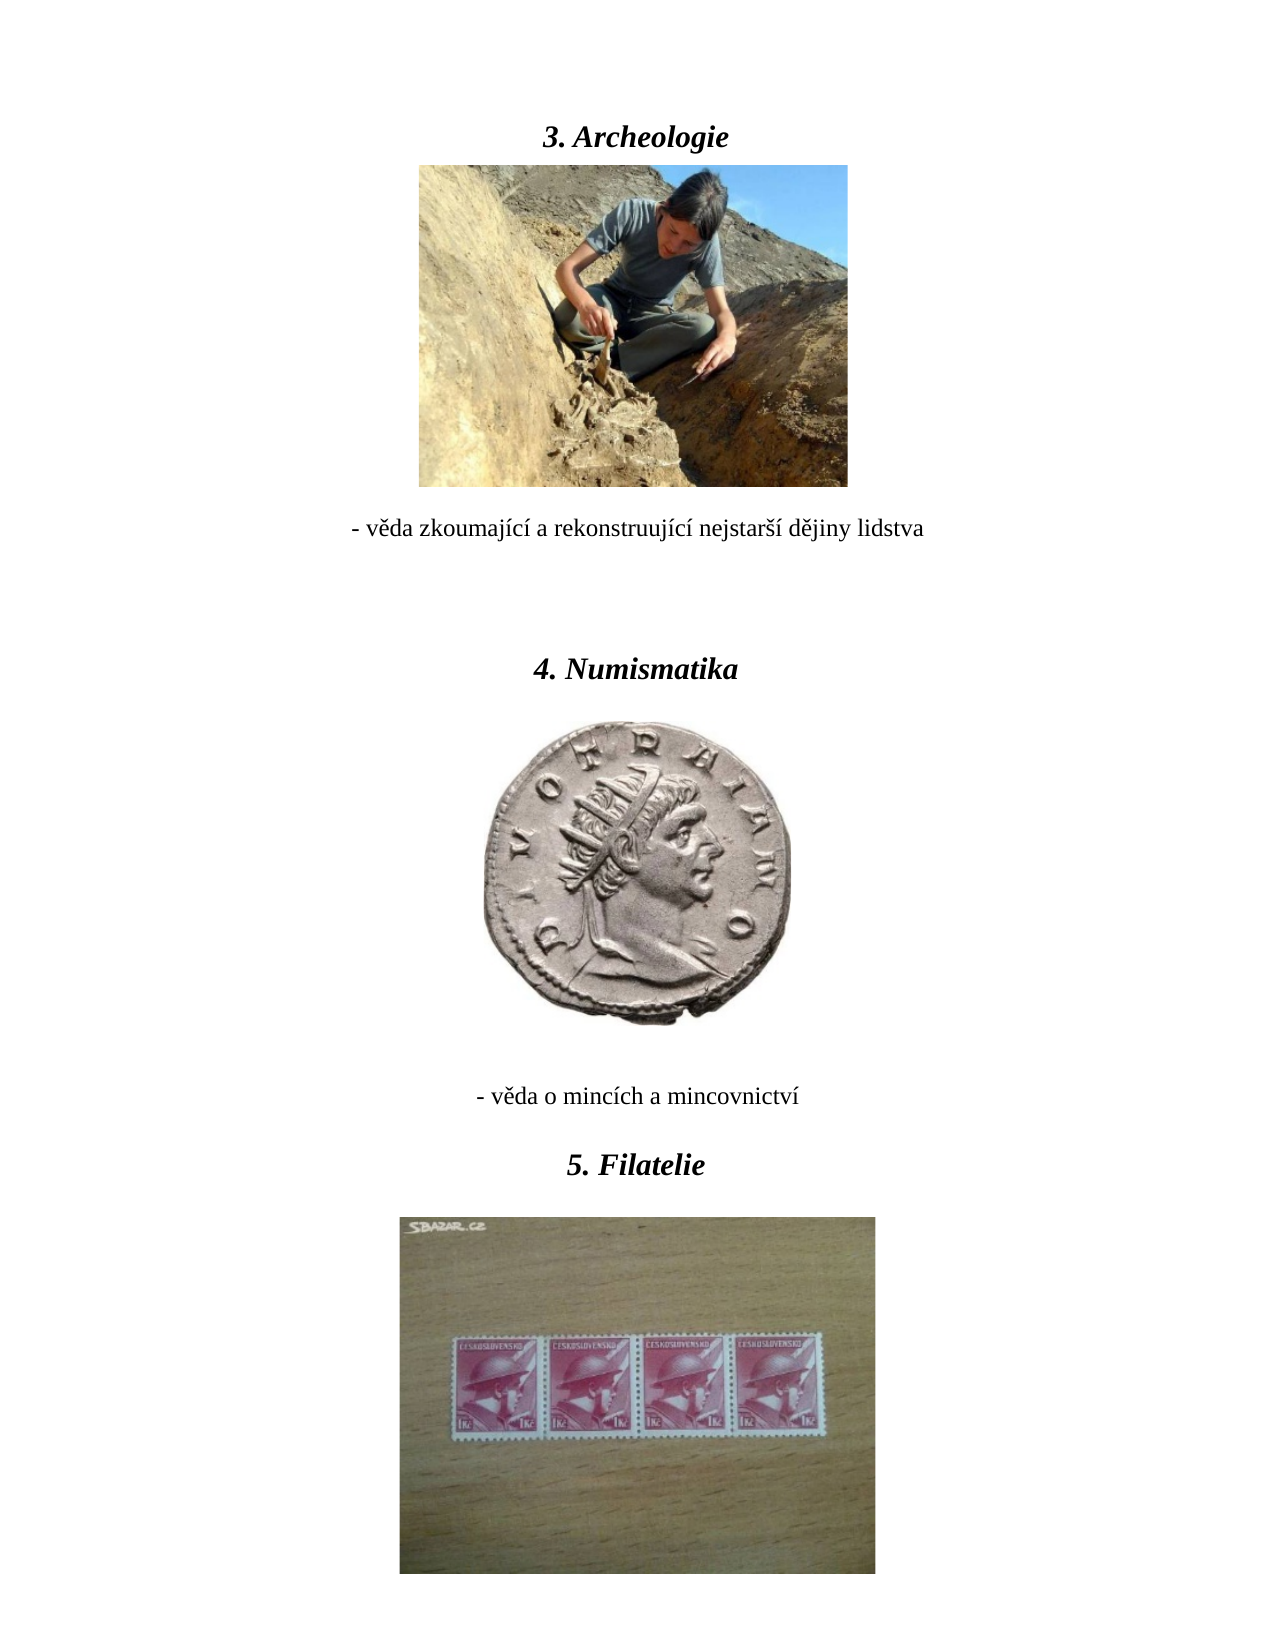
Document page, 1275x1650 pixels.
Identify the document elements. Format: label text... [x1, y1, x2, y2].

picture [418, 165, 848, 487]
text 3. Archeologie [118, 118, 1157, 154]
text - věda o mincích a mincovnictví [118, 1081, 1157, 1110]
text 4. Numismatika [118, 650, 1157, 686]
picture [483, 721, 792, 1026]
text 5. Filatelie [118, 1146, 1157, 1182]
picture [399, 1217, 876, 1574]
text - věda zkoumající a rekonstruující nejstarší dějiny lidstva [118, 513, 1157, 542]
